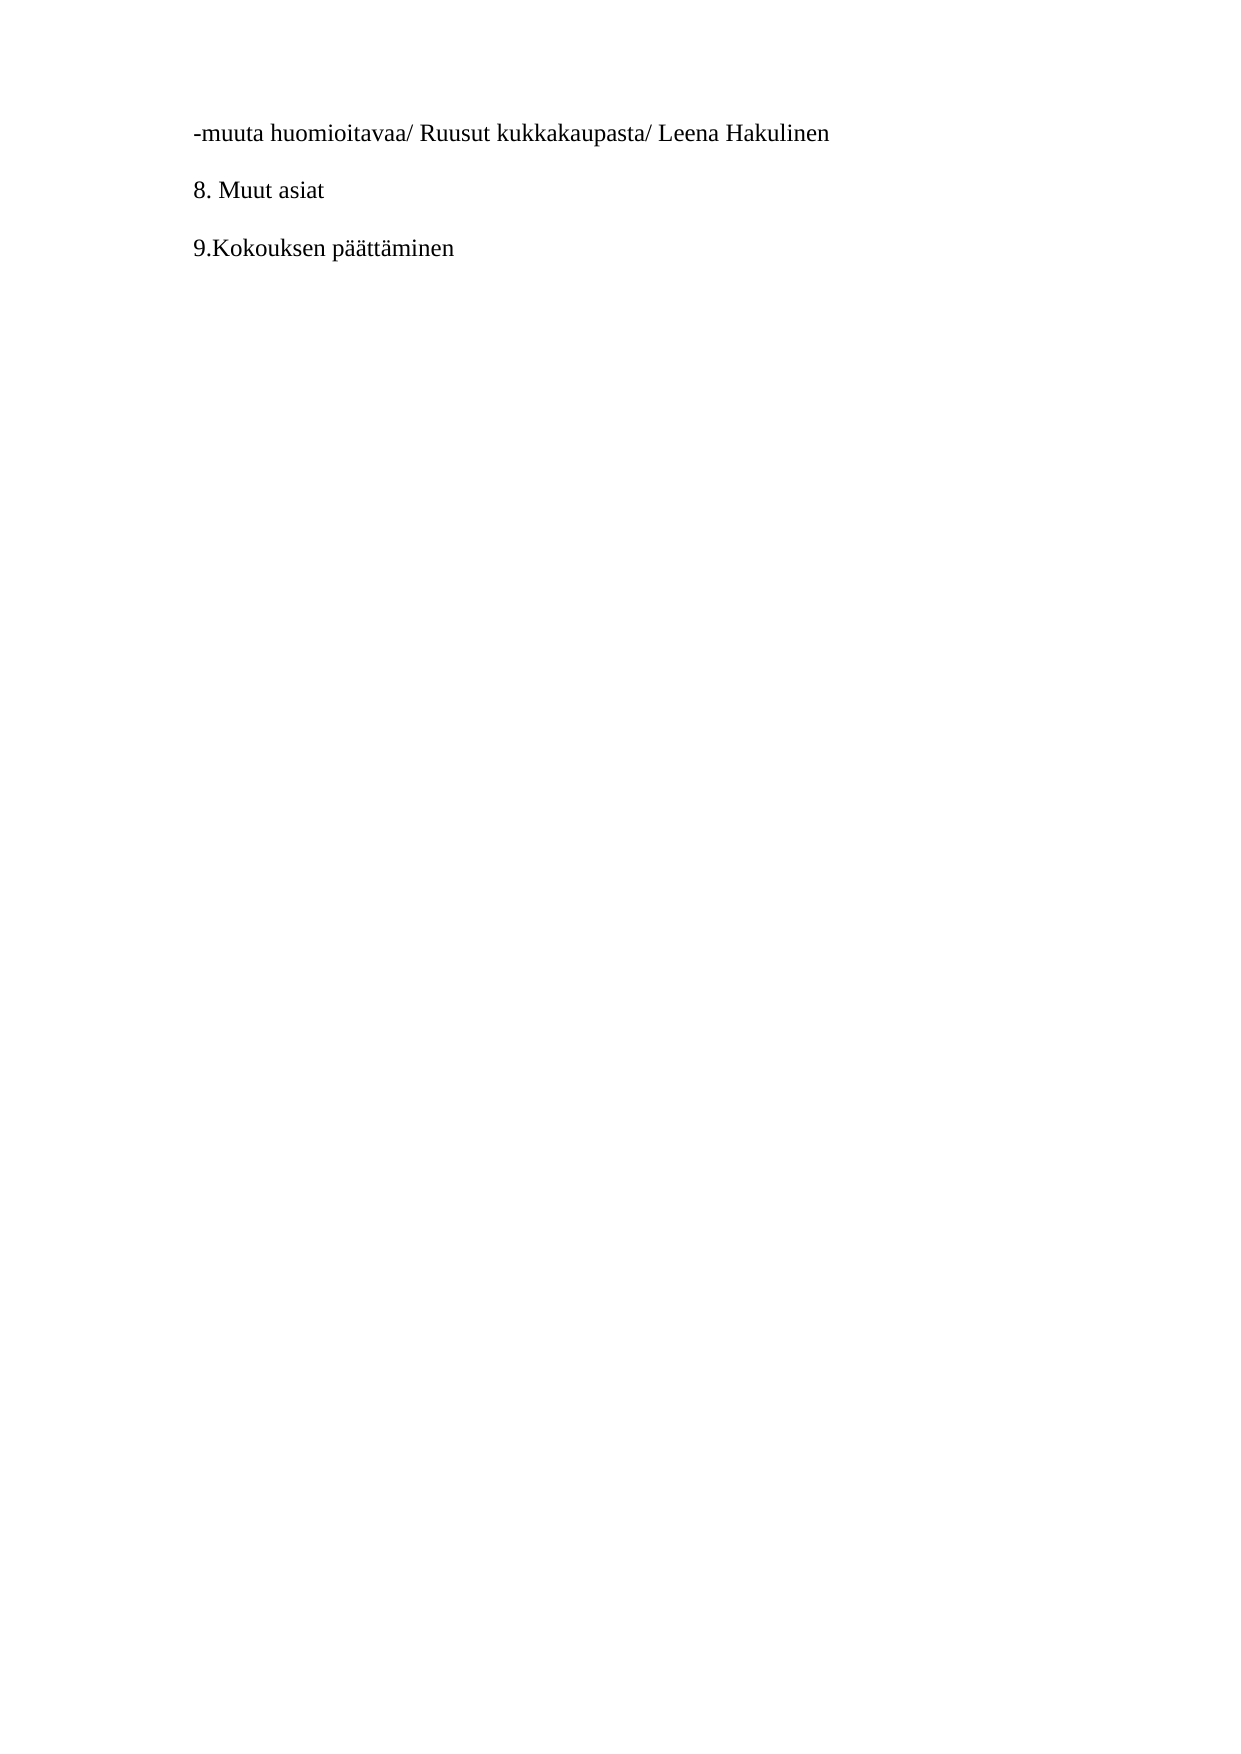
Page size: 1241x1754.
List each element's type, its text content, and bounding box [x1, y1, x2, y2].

text 9.Kokouksen päättäminen [118, 233, 1122, 262]
list -muuta huomioitavaa/ Ruusut kukkakaupasta/ Leena Hakulinen [156, 118, 1122, 147]
text 8. Muut asiat [118, 176, 1122, 204]
